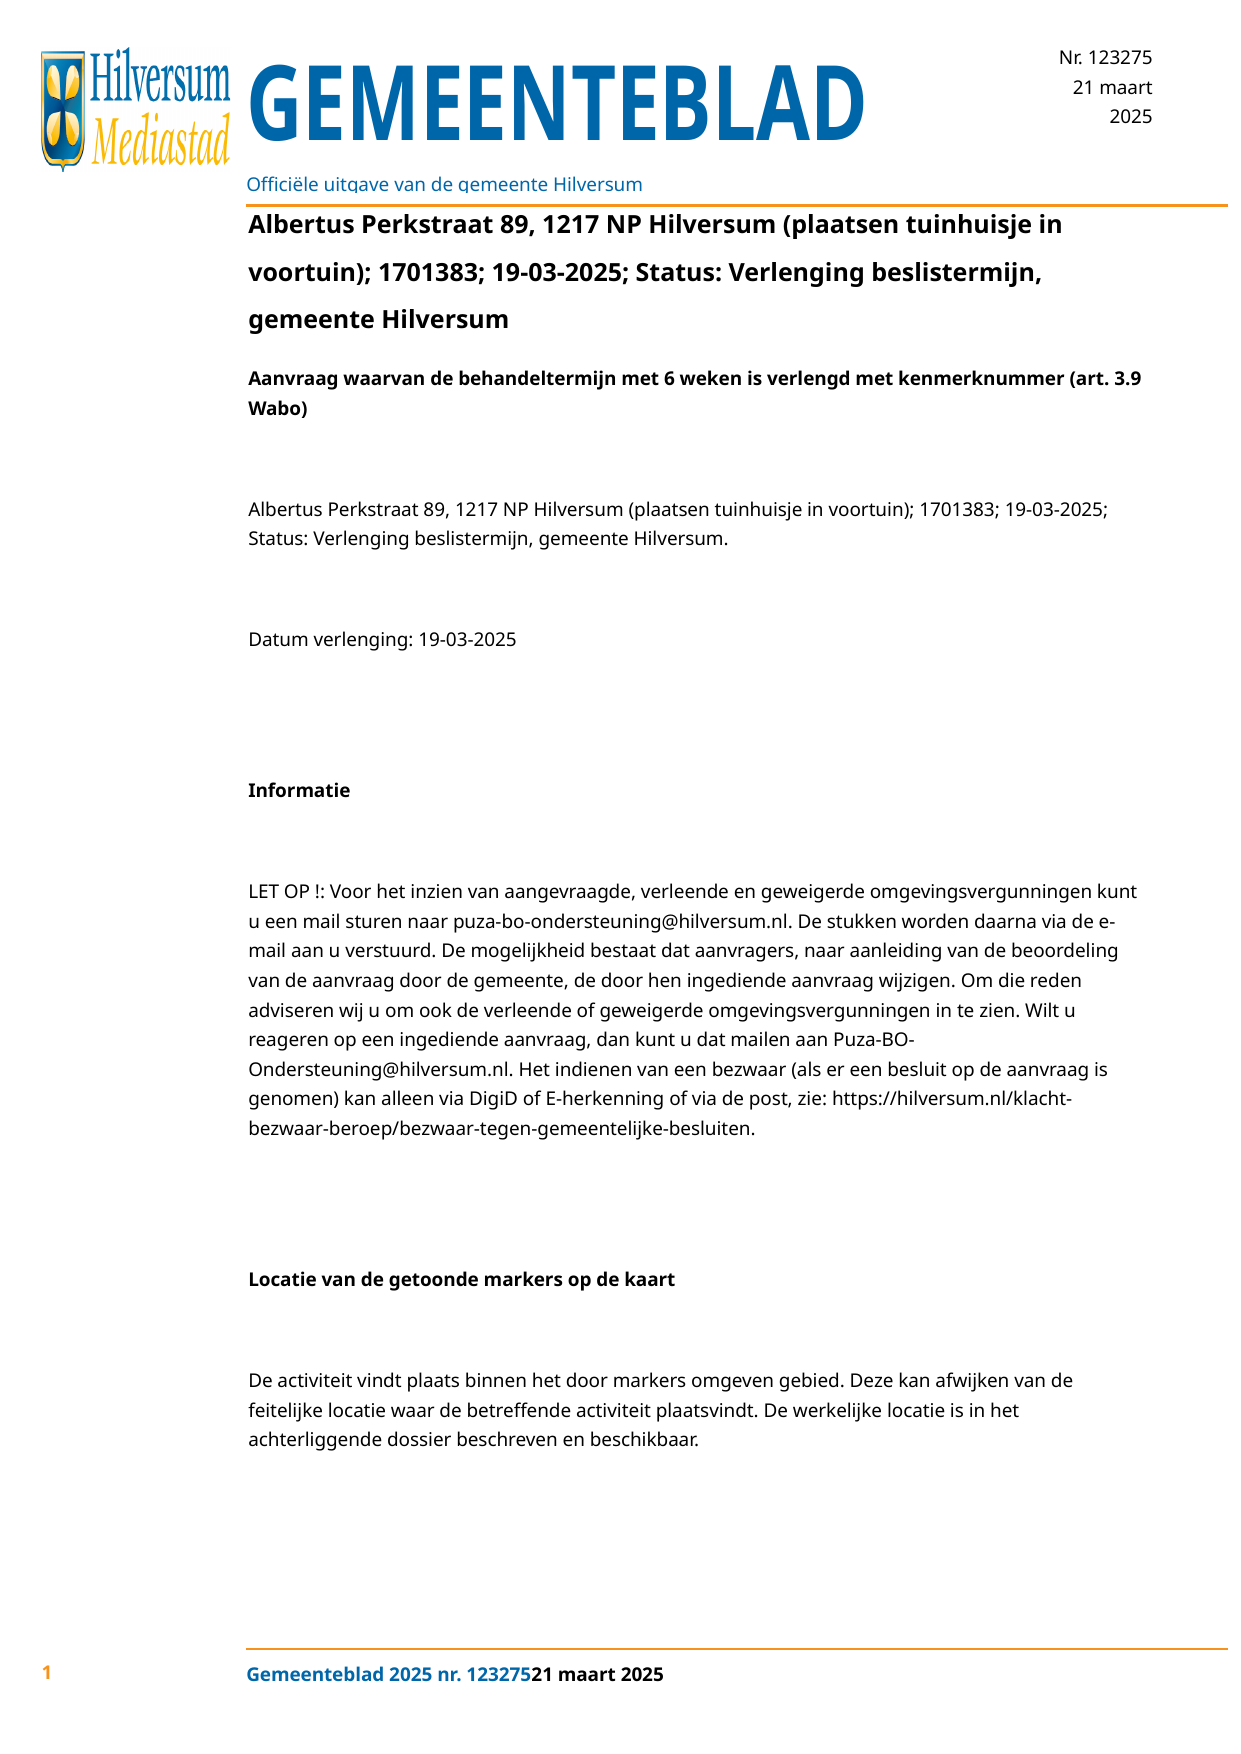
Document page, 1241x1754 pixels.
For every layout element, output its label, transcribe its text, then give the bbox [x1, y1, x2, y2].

text Locatie van de getoonde markers op de kaart [248, 1266, 1152, 1292]
text Albertus Perkstraat 89, 1217 NP Hilversum (plaatsen tuinhuisje in voortuin); 1701383; 19-03-2025; Status: Verlenging beslistermijn, gemeente Hilversum [248, 207, 1152, 336]
text Albertus Perkstraat 89, 1217 NP Hilversum (plaatsen tuinhuisje in voortuin); 1701383; 19-03-2025; Status: Verlenging beslistermijn, gemeente Hilversum. [248, 496, 1152, 551]
text Datum verlenging: 19-03-2025 [248, 626, 1152, 652]
text Aanvraag waarvan de behandeltermijn met 6 weken is verlengd met kenmerknummer (art. 3.9 Wabo) [248, 366, 1152, 421]
text LET OP !: Voor het inzien van aangevraagde, verleende en geweigerde omgevingsvergunningen kunt u een mail sturen naar puza-bo-ondersteuning@hilversum.nl. De stukken worden daarna via de e-mail aan u verstuurd. De mogelijkheid bestaat dat aanvragers, naar aanleiding van de beoordeling van de aanvraag door de gemeente, de door hen ingediende aanvraag wijzigen. Om die reden adviseren wij u om ook de verleende of geweigerde omgevingsvergunningen in te zien. Wilt u reageren op een ingediende aanvraag, dan kunt u dat mailen aan Puza-BO-Ondersteuning@hilversum.nl. Het indienen van een bezwaar (als er een besluit op de aanvraag is genomen) kan alleen via DigiD of E-herkenning of via de post, zie: https://hilversum.nl/klacht-bezwaar-beroep/bezwaar-tegen-gemeentelijke-besluiten. [248, 878, 1152, 1141]
text De activiteit vindt plaats binnen het door markers omgeven gebied. Deze kan afwijken van de feitelijke locatie waar de betreffende activiteit plaatsvindt. De werkelijke locatie is in het achterliggende dossier beschreven en beschikbaar. [248, 1367, 1152, 1452]
picture [41, 47, 231, 172]
text Informatie [248, 778, 1152, 803]
